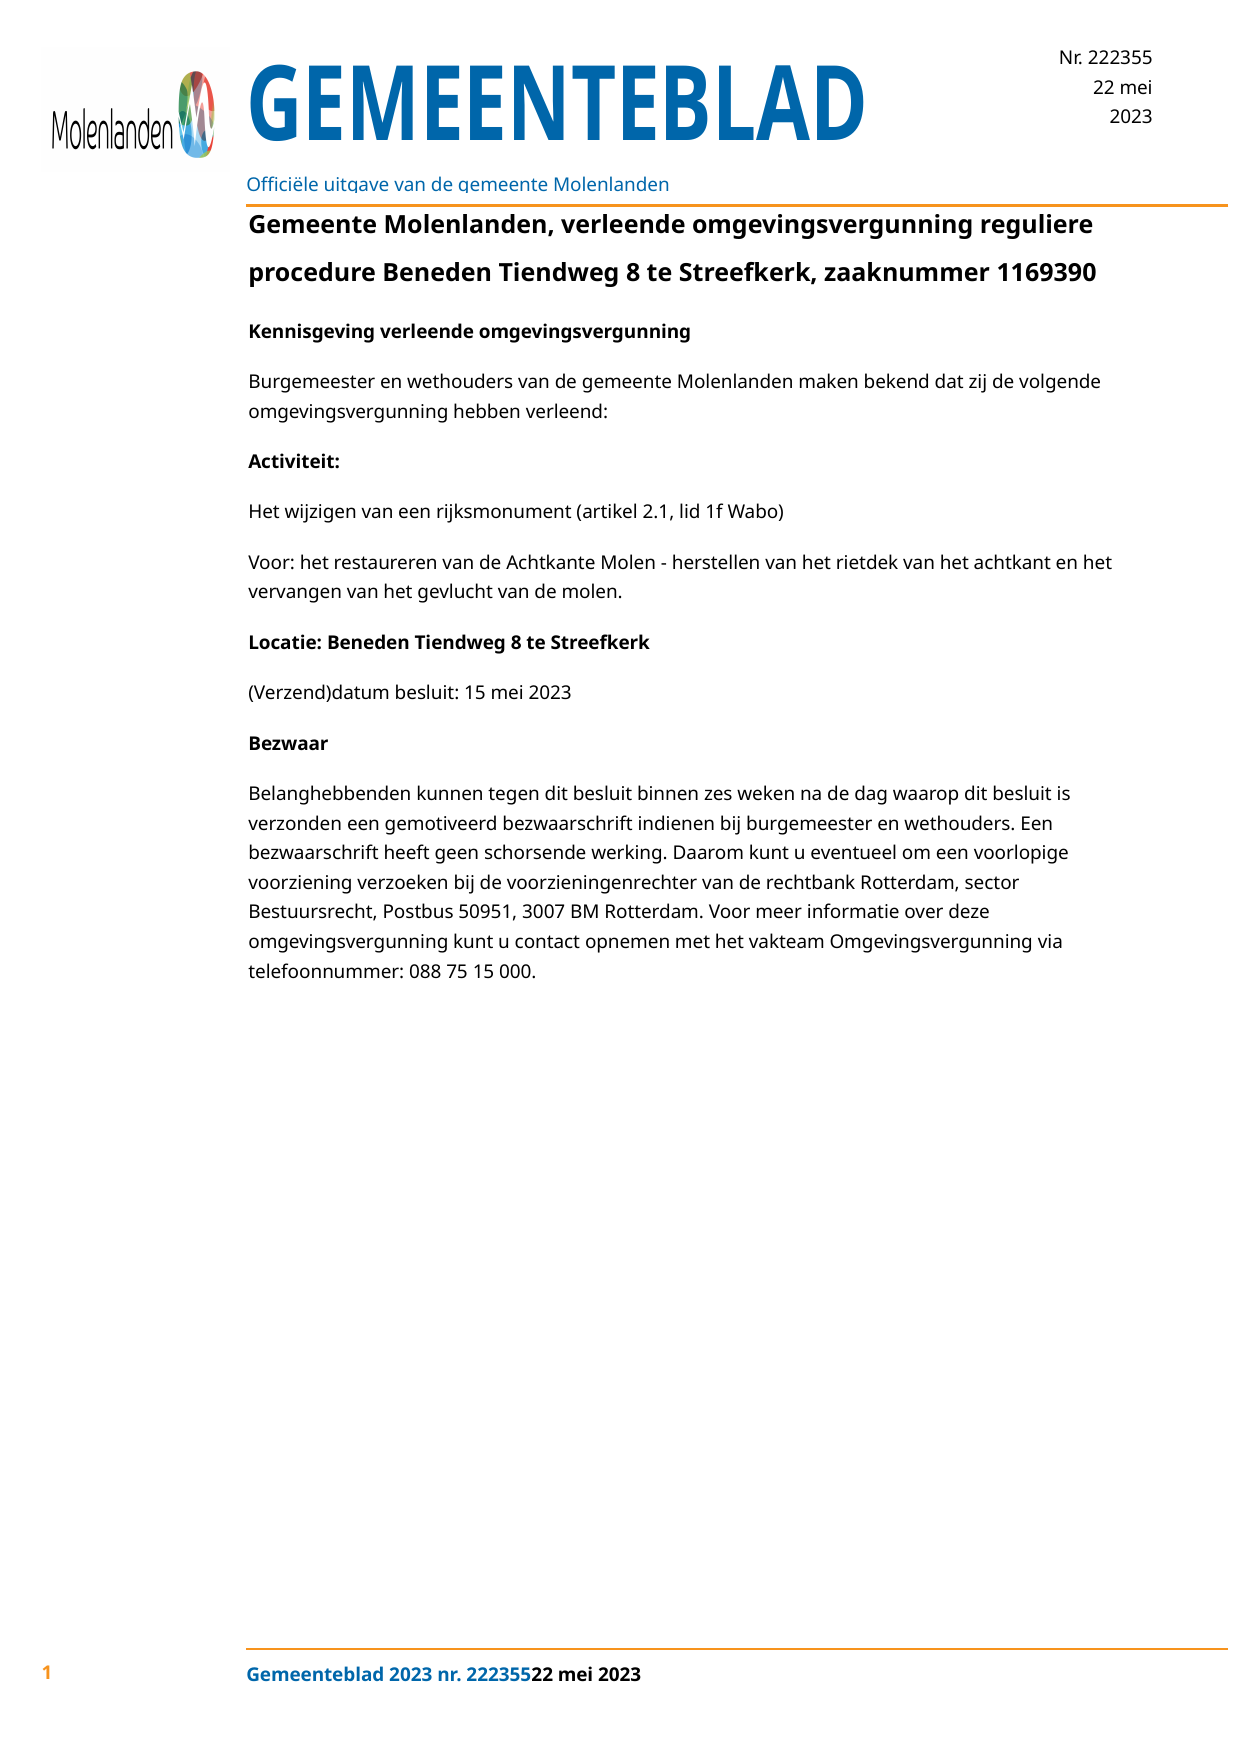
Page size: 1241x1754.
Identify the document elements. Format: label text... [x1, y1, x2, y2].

text Locatie: Beneden Tiendweg 8 te Streefkerk [248, 629, 1152, 655]
text Burgemeester en wethouders van de gemeente Molenlanden maken bekend dat zij de volgende omgevingsvergunning hebben verleend: [248, 368, 1152, 424]
picture [41, 47, 231, 172]
text Het wijzigen van een rijksmonument (artikel 2.1, lid 1f Wabo) [248, 499, 1152, 524]
text Gemeente Molenlanden, verleende omgevingsvergunning reguliere procedure Beneden Tiendweg 8 te Streefkerk, zaaknummer 1169390 [248, 207, 1152, 288]
text Bezwaar [248, 730, 1152, 756]
text Voor: het restaureren van de Achtkante Molen - herstellen van het rietdek van het achtkant en het vervangen van het gevlucht van de molen. [248, 549, 1152, 604]
text (Verzend)datum besluit: 15 mei 2023 [248, 679, 1152, 705]
text Activiteit: [248, 448, 1152, 474]
text Kennisgeving verleende omgevingsvergunning [248, 318, 1152, 344]
text Belanghebbenden kunnen tegen dit besluit binnen zes weken na de dag waarop dit besluit is verzonden een gemotiveerd bezwaarschrift indienen bij burgemeester en wethouders. Een bezwaarschrift heeft geen schorsende werking. Daarom kunt u eventueel om een voorlopige voorziening verzoeken bij de voorzieningenrechter van de rechtbank Rotterdam, sector Bestuursrecht, Postbus 50951, 3007 BM Rotterdam. Voor meer informatie over deze omgevingsvergunning kunt u contact opnemen met het vakteam Omgevingsvergunning via telefoonnummer: 088 75 15 000. [248, 780, 1152, 984]
